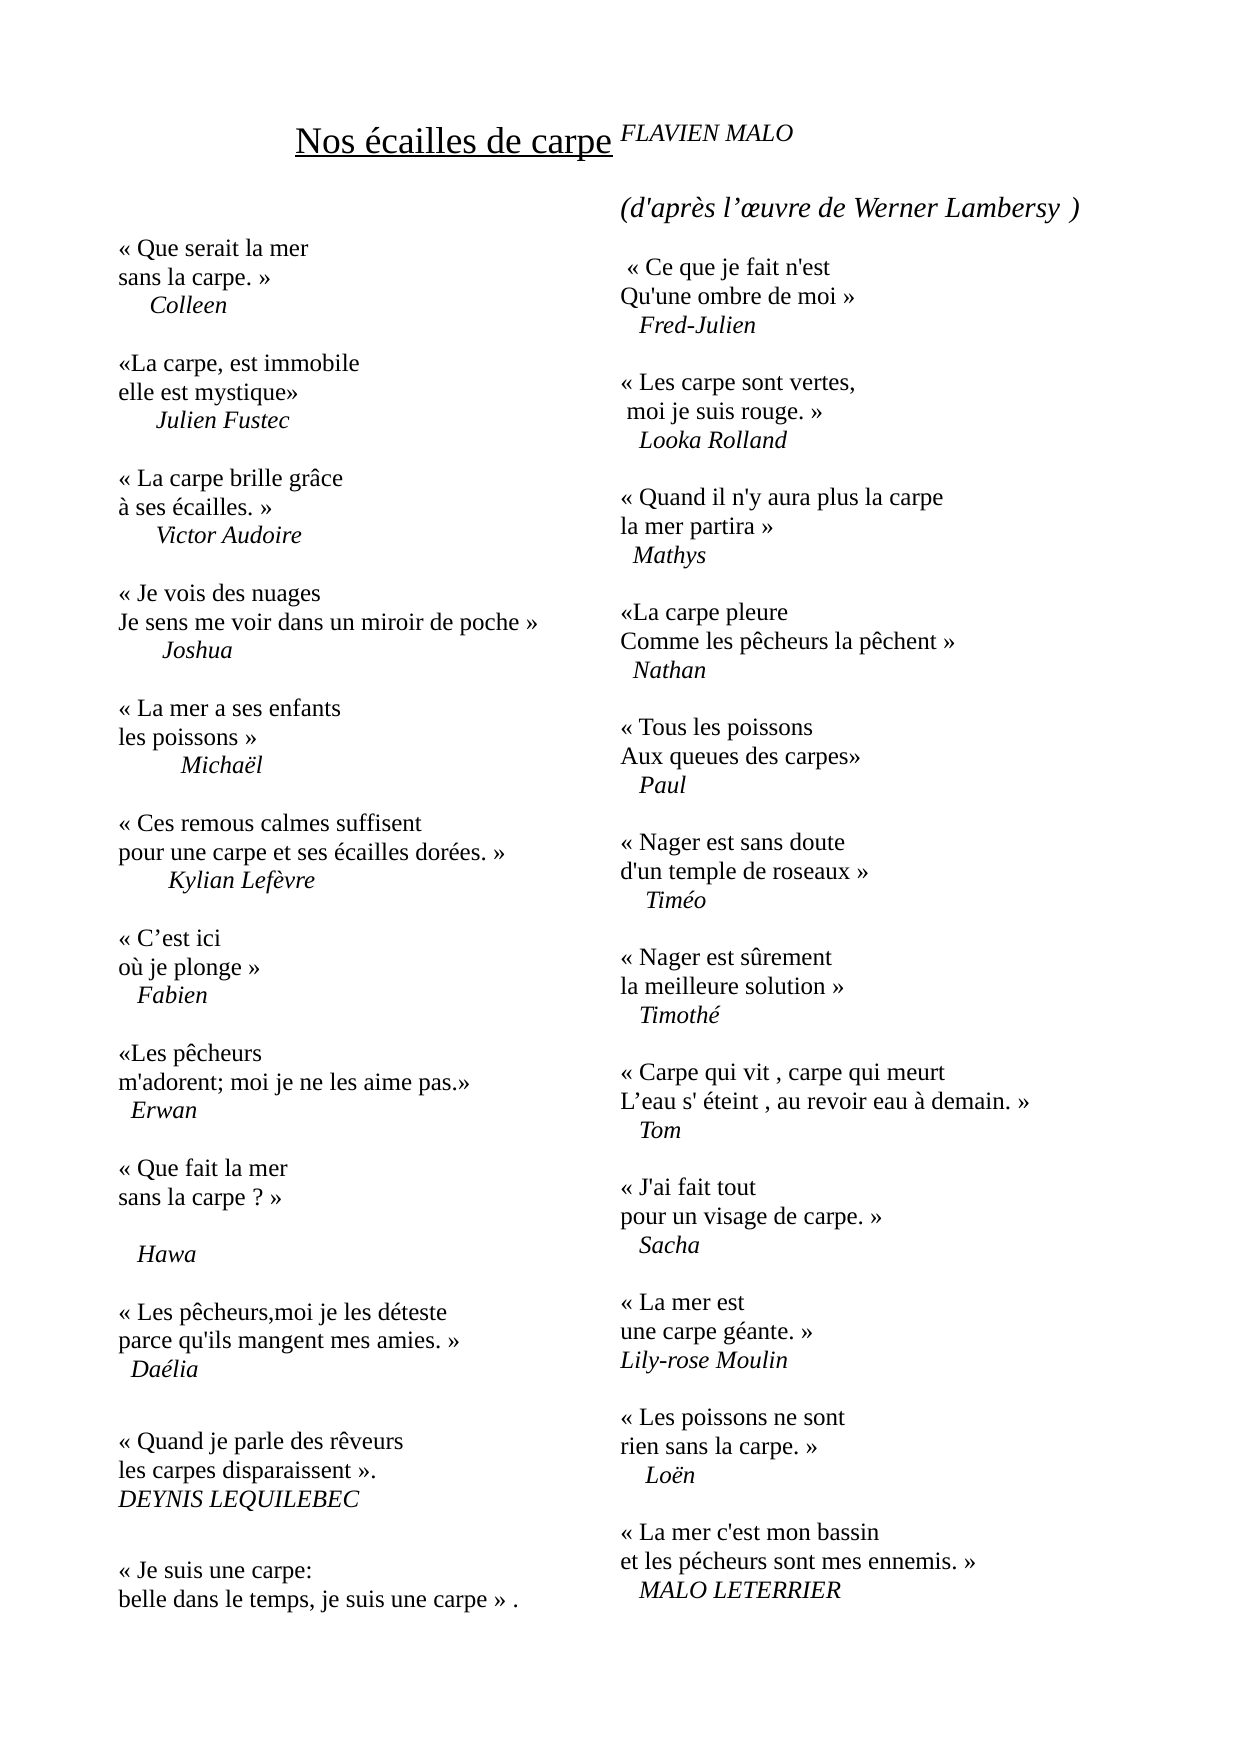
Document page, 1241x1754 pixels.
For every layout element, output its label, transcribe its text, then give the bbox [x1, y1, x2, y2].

text Julien Fustec [118, 406, 620, 434]
text « Je vois des nuages [118, 578, 620, 607]
text parce qu'ils mangent mes amies. » [118, 1326, 620, 1354]
text « La mer c'est mon bassin [620, 1517, 1122, 1546]
text (d'après l’œuvre de Werner Lambersy ) [620, 190, 1122, 223]
text Colleen [118, 291, 620, 319]
text Joshua [118, 636, 620, 664]
text belle dans le temps, je suis une carpe » . [118, 1584, 620, 1613]
text Sacha [620, 1230, 1122, 1258]
text Timothé [620, 1000, 1122, 1028]
text Timéo [620, 885, 1122, 913]
text la mer partira » [620, 511, 1122, 540]
text Aux queues des carpes» [620, 741, 1122, 770]
text « Tous les poissons [620, 712, 1122, 741]
text « Nager est sans doute [620, 827, 1122, 856]
text moi je suis rouge. » [620, 396, 1122, 425]
text «La carpe, est immobile [118, 348, 620, 377]
text « Je suis une carpe: [118, 1556, 620, 1584]
text et les pécheurs sont mes ennemis. » [620, 1546, 1122, 1575]
text « Quand je parle des rêveurs [118, 1426, 620, 1455]
text sans la carpe ? » [118, 1182, 620, 1239]
text Je sens me voir dans un miroir de poche » [118, 607, 620, 636]
text d'un temple de roseaux » [620, 856, 1122, 885]
text Tom [620, 1115, 1122, 1143]
text « Ces remous calmes suffisent [118, 808, 620, 837]
text pour un visage de carpe. » [620, 1201, 1122, 1230]
text «Les pêcheurs [118, 1038, 620, 1067]
text rien sans la carpe. » [620, 1431, 1009, 1460]
text Kylian Lefèvre [118, 866, 620, 894]
text Fabien [118, 981, 620, 1009]
text «La carpe pleure [620, 597, 1122, 626]
text DEYNIS LEQUILEBEC [118, 1484, 620, 1512]
text MALO LETERRIER [620, 1575, 1009, 1603]
text elle est mystique» [118, 377, 620, 406]
text une carpe géante. » [620, 1316, 1009, 1345]
text Lily-rose Moulin [620, 1345, 1009, 1373]
text « J'ai fait tout [620, 1172, 1122, 1201]
text « Les carpe sont vertes, [620, 367, 1122, 396]
text les poissons » [118, 722, 620, 751]
text sans la carpe. » [118, 262, 620, 291]
text « Que serait la mer [118, 233, 620, 262]
text « Que fait la mer [118, 1153, 620, 1182]
text L’eau s' éteint , au revoir eau à demain. » [620, 1086, 1122, 1115]
text Looka Rolland [620, 425, 1122, 453]
text FLAVIEN MALO [620, 118, 1122, 147]
text les carpes disparaissent ». [118, 1455, 620, 1484]
text Comme les pêcheurs la pêchent » [620, 626, 1122, 655]
text pour une carpe et ses écailles dorées. » [118, 837, 620, 866]
text Erwan [118, 1096, 620, 1124]
text où je plonge » [118, 952, 620, 981]
text « Les poissons ne sont [620, 1402, 1122, 1431]
text Mathys [620, 540, 1122, 568]
text Hawa [118, 1239, 620, 1268]
text « Quand il n'y aura plus la carpe [620, 482, 1122, 511]
text Victor Audoire [118, 521, 620, 549]
text « La carpe brille grâce [118, 463, 620, 492]
text Fred-Julien [620, 310, 1122, 338]
text la meilleure solution » [620, 971, 1122, 1000]
text « C’est ici [118, 923, 620, 952]
text Qu'une ombre de moi » [620, 281, 1122, 310]
text « Ce que je fait n'est [620, 252, 1122, 281]
text Nos écailles de carpe [118, 118, 620, 161]
text Daélia [118, 1354, 620, 1383]
text Loën [620, 1460, 1009, 1488]
text « La mer est [620, 1287, 1009, 1316]
text à ses écailles. » [118, 492, 620, 521]
text « Carpe qui vit , carpe qui meurt [620, 1057, 1122, 1086]
text « La mer a ses enfants [118, 693, 620, 722]
text « Nager est sûrement [620, 942, 1122, 971]
text m'adorent; moi je ne les aime pas.» [118, 1067, 620, 1096]
text Michaël [118, 751, 620, 779]
text « Les pêcheurs,moi je les déteste [118, 1297, 620, 1326]
text Nathan [620, 655, 1122, 683]
text Paul [620, 770, 1122, 798]
